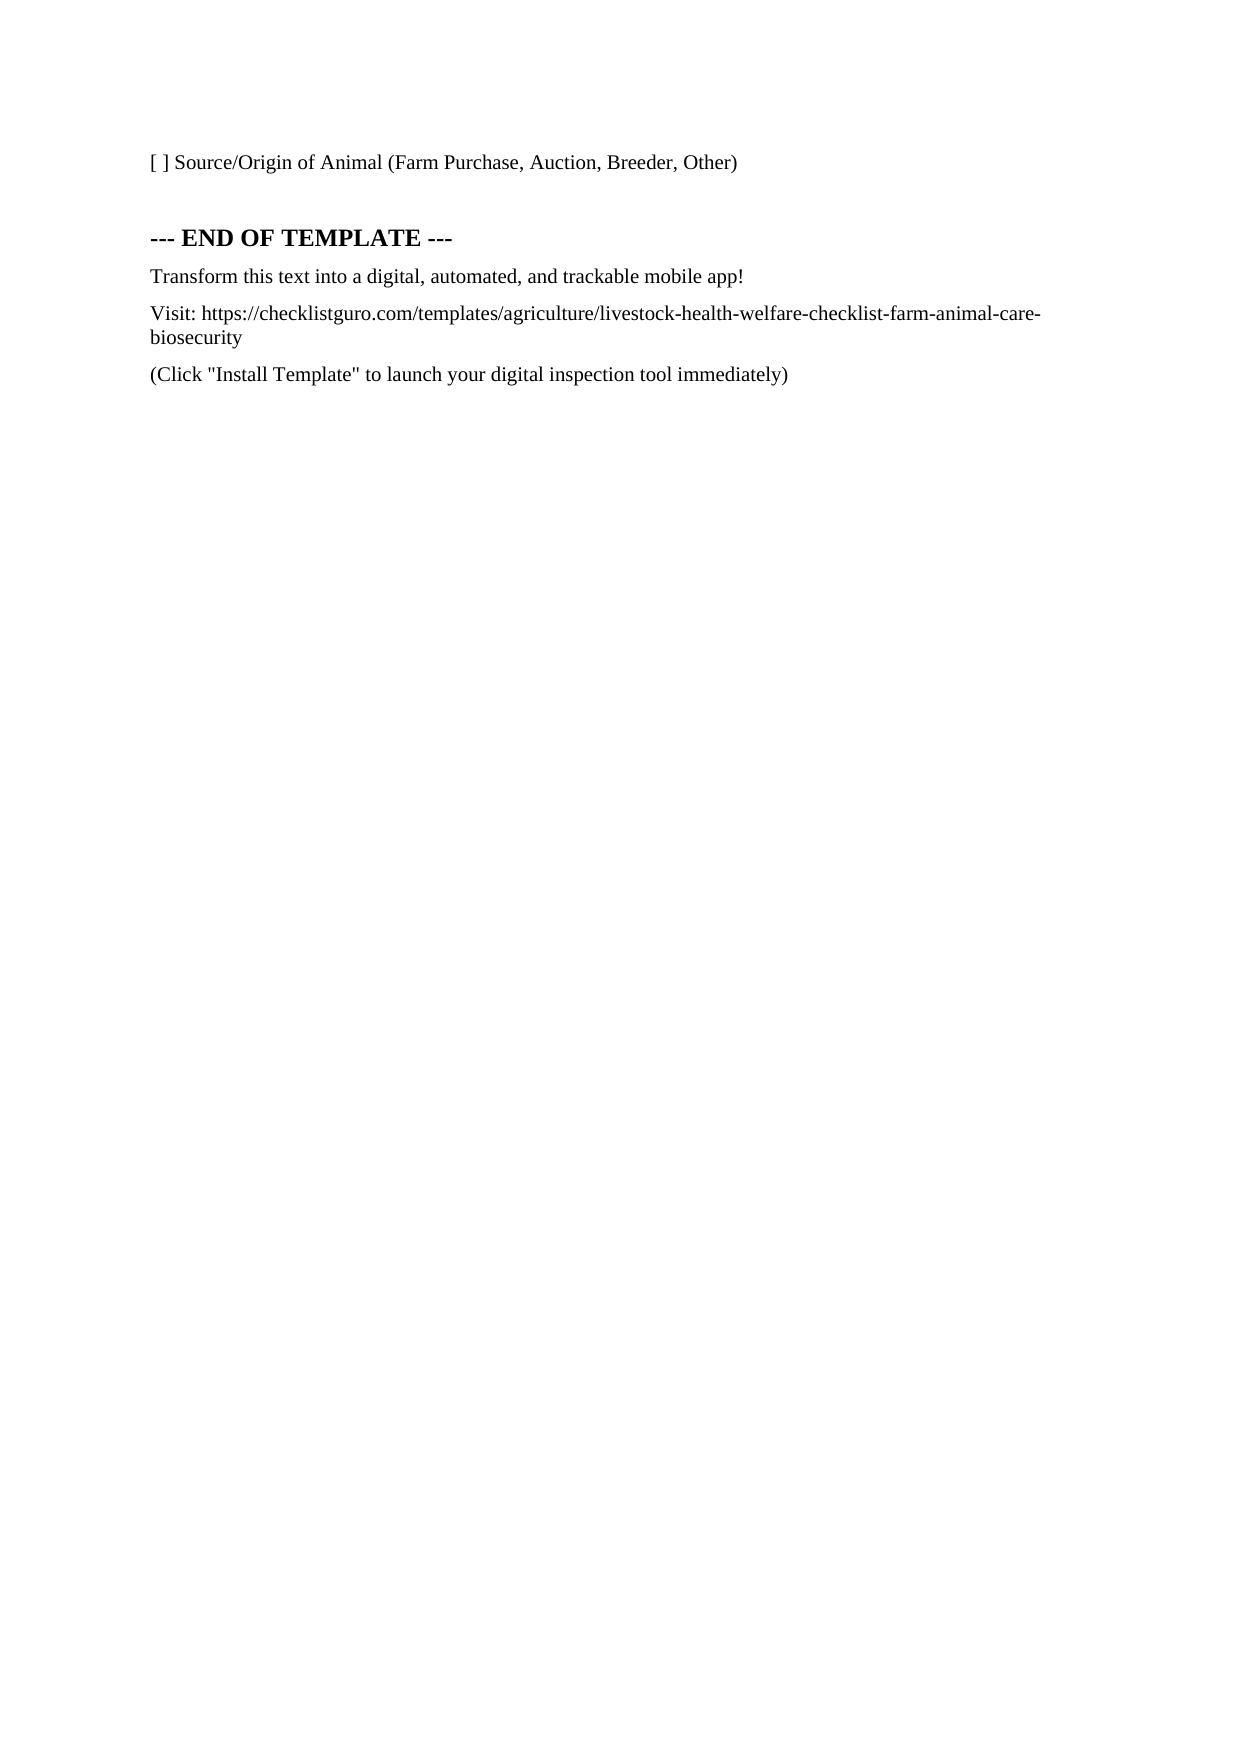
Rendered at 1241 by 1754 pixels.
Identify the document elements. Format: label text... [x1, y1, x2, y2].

text --- END OF TEMPLATE --- [150, 223, 1090, 252]
text Visit: https://checklistguro.com/templates/agriculture/livestock-health-welfare-checklist-farm-animal-care-biosecurity [150, 301, 1090, 349]
text (Click "Install Template" to launch your digital inspection tool immediately) [150, 362, 1090, 386]
text [ ] Source/Origin of Animal (Farm Purchase, Auction, Breeder, Other) [150, 150, 1090, 174]
text Transform this text into a digital, automated, and trackable mobile app! [150, 264, 1090, 288]
